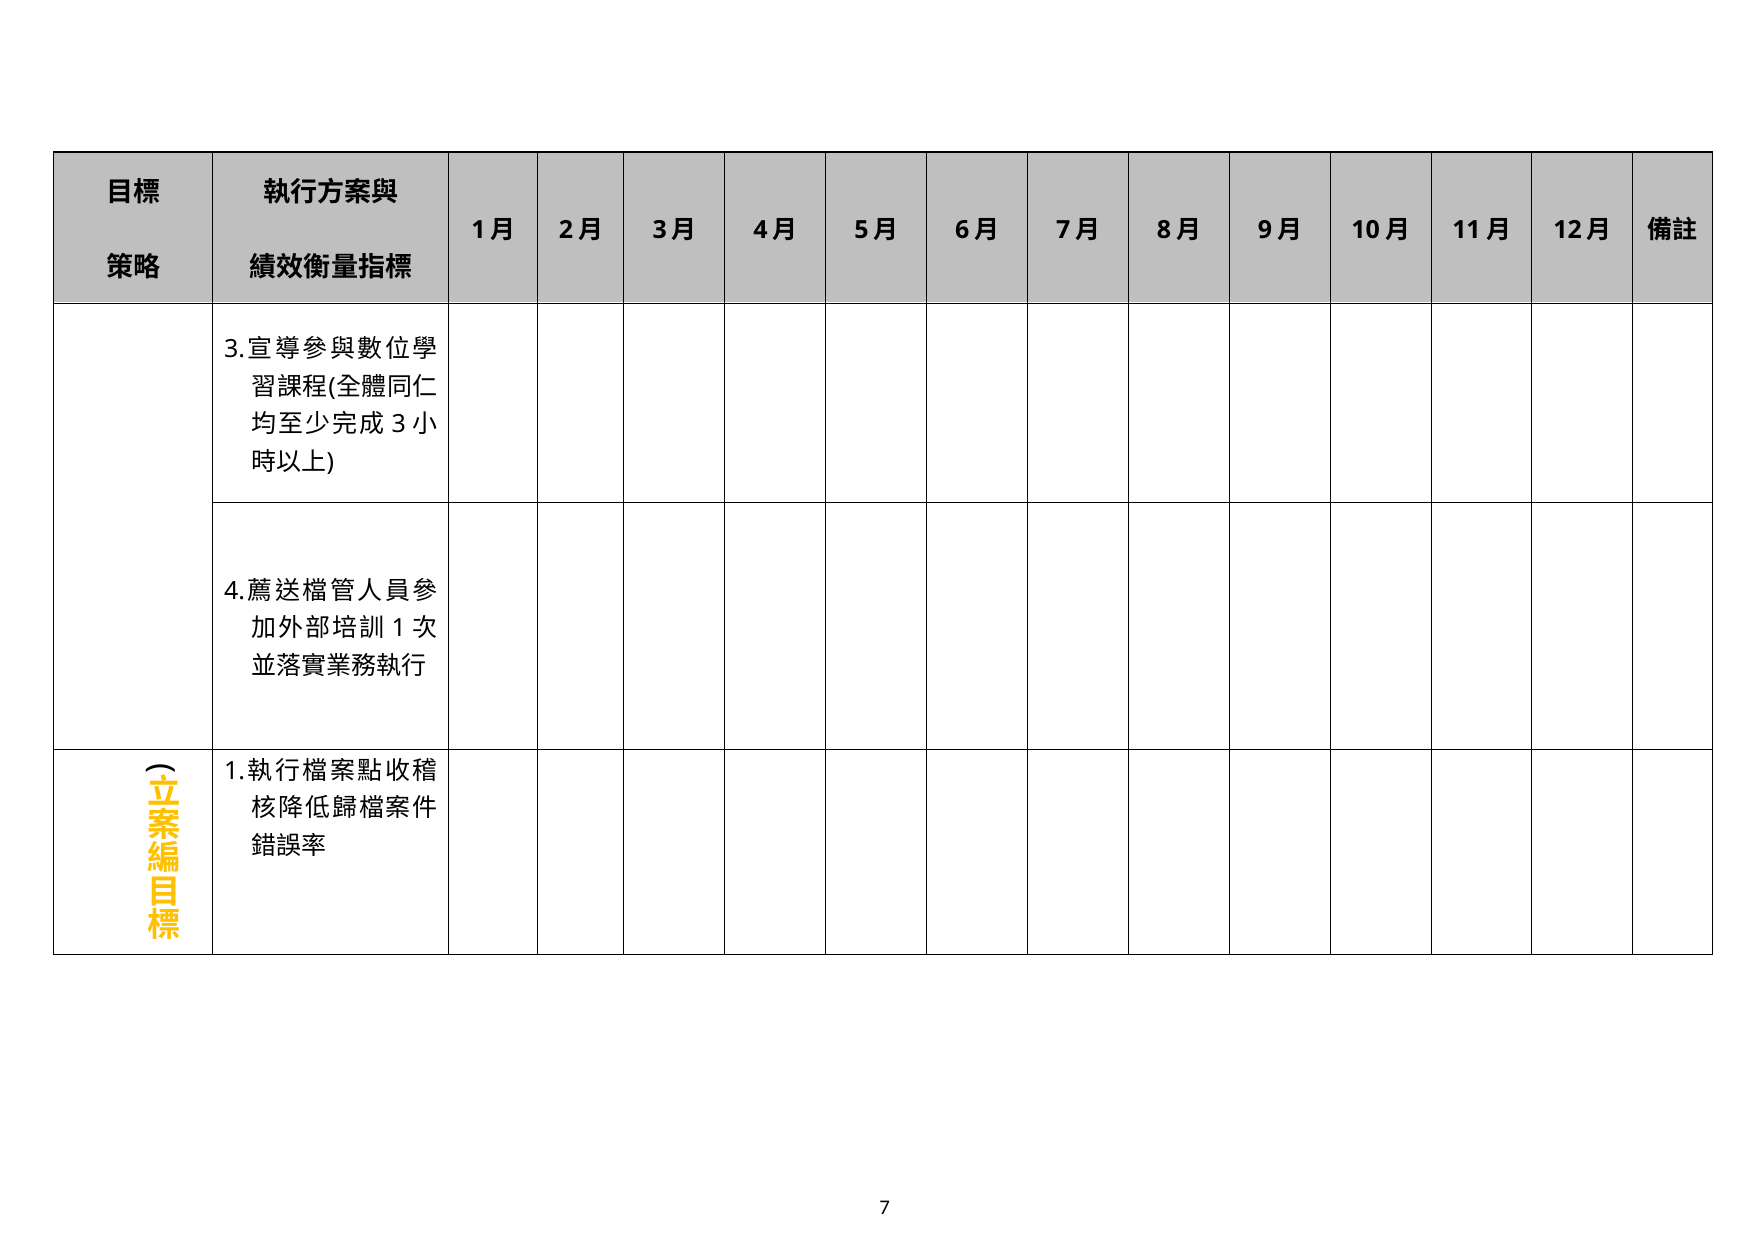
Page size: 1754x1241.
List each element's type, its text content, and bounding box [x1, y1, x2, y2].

table_header 11月 [1432, 153, 1531, 302]
table_cell [538, 304, 623, 502]
table_cell [826, 503, 926, 749]
table_cell [1230, 503, 1330, 749]
table_header 2月 [538, 153, 623, 302]
table_cell [1432, 304, 1531, 502]
table_cell [1633, 304, 1712, 502]
table_header 4月 [725, 153, 825, 302]
table_cell [1432, 503, 1531, 749]
table_header 執行方案與 績效衡量指標 [213, 153, 448, 302]
table_cell [725, 304, 825, 502]
table_header 7月 [1028, 153, 1128, 302]
table_cell [624, 503, 724, 749]
table_cell [1331, 503, 1431, 749]
table_cell [1028, 304, 1128, 502]
table_header 備註 [1633, 153, 1712, 302]
table_cell 1.執行檔案點收稽核降低歸檔案件錯誤率 [213, 750, 448, 954]
table_cell 3.宣導參與數位學習課程(全體同仁均至少完成3小時以上) [213, 304, 448, 502]
table_cell [725, 503, 825, 749]
table_header 12月 [1532, 153, 1632, 302]
table_cell [927, 304, 1027, 502]
table_cell [1129, 503, 1229, 749]
table_cell [826, 750, 926, 954]
table_cell [1633, 503, 1712, 749]
table_cell [1331, 304, 1431, 502]
table_cell [449, 503, 537, 749]
table_cell [1532, 304, 1632, 502]
table_header 5月 [826, 153, 926, 302]
table_cell [1028, 503, 1128, 749]
table_cell [1230, 304, 1330, 502]
table_header 8月 [1129, 153, 1229, 302]
table_cell [826, 304, 926, 502]
table_cell [624, 304, 724, 502]
table_cell [1532, 750, 1632, 954]
table_cell [1532, 503, 1632, 749]
table_header 9月 [1230, 153, 1330, 302]
table_cell [449, 750, 537, 954]
table_cell [1129, 750, 1229, 954]
table_header 6月 [927, 153, 1027, 302]
table_cell 4.薦送檔管人員參加外部培訓1次並落實業務執行 [213, 503, 448, 749]
table_cell [1129, 304, 1229, 502]
table_cell [927, 750, 1027, 954]
table_cell [1432, 750, 1531, 954]
table_cell [1028, 750, 1128, 954]
table_cell [927, 503, 1027, 749]
table_header 目標 策略 [54, 153, 212, 302]
table_cell [1230, 750, 1330, 954]
table_cell [1633, 750, 1712, 954]
table_cell [1331, 750, 1431, 954]
table_cell [624, 750, 724, 954]
table_header 1月 [449, 153, 537, 302]
table_cell [538, 503, 623, 749]
table_header 3月 [624, 153, 724, 302]
table_cell [725, 750, 825, 954]
table_cell [449, 304, 537, 502]
table_cell (立案編目標準化) 檔案立案與編目 [54, 750, 212, 954]
table_header 10月 [1331, 153, 1431, 302]
table_cell [538, 750, 623, 954]
